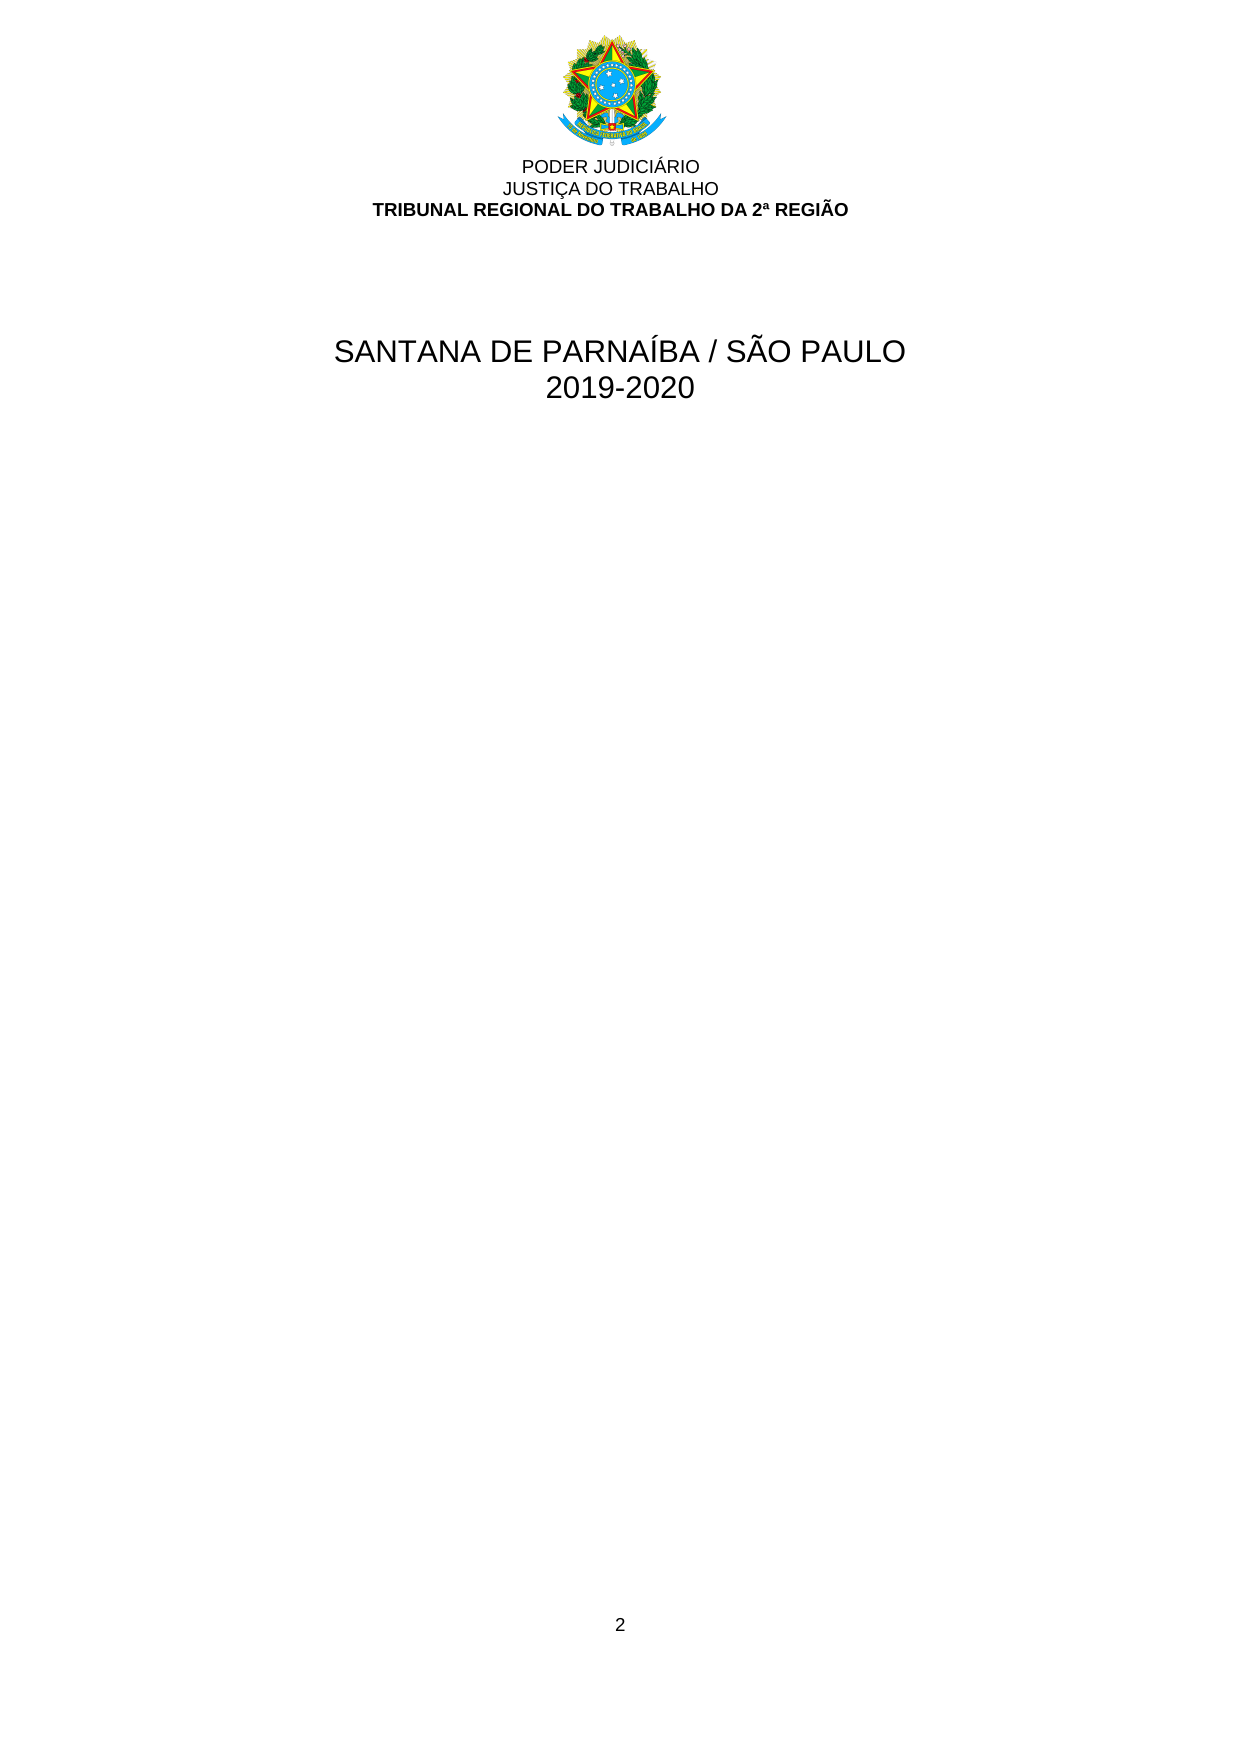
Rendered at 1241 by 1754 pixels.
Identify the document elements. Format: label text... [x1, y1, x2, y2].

text 2019-2020 [118, 369, 1122, 405]
text SANTANA DE PARNAÍBA / SÃO PAULO [118, 333, 1122, 369]
